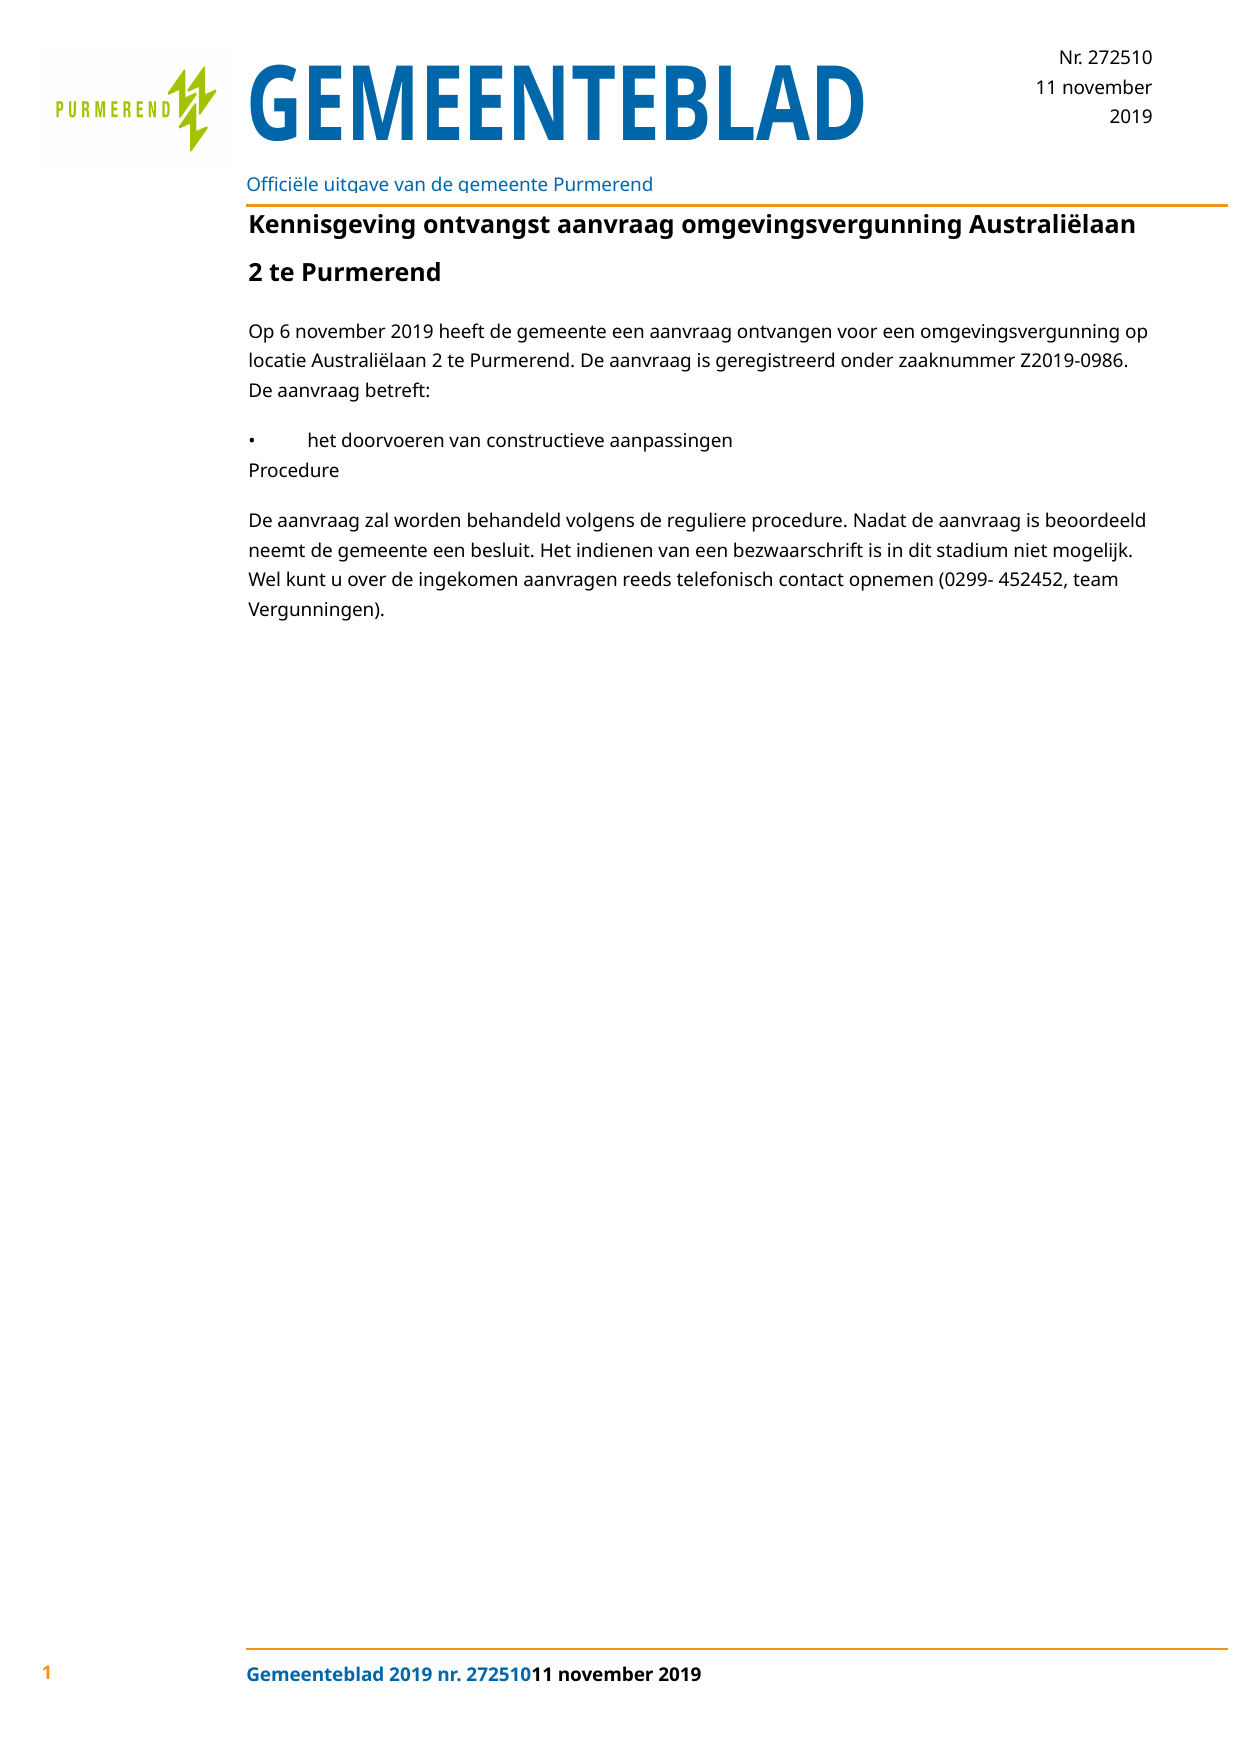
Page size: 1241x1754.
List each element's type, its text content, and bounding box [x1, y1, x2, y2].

picture [41, 47, 231, 172]
text Procedure [248, 457, 1152, 483]
text Kennisgeving ontvangst aanvraag omgevingsvergunning Australiëlaan 2 te Purmerend [248, 207, 1152, 288]
list het doorvoeren van constructieve aanpassingen [248, 427, 1152, 453]
text Op 6 november 2019 heeft de gemeente een aanvraag ontvangen voor een omgevingsvergunning op locatie Australiëlaan 2 te Purmerend. De aanvraag is geregistreerd onder zaaknummer Z2019-0986. De aanvraag betreft: [248, 318, 1152, 403]
text De aanvraag zal worden behandeld volgens de reguliere procedure. Nadat de aanvraag is beoordeeld neemt de gemeente een besluit. Het indienen van een bezwaarschrift is in dit stadium niet mogelijk. Wel kunt u over de ingekomen aanvragen reeds telefonisch contact opnemen (0299- 452452, team Vergunningen). [248, 507, 1152, 622]
